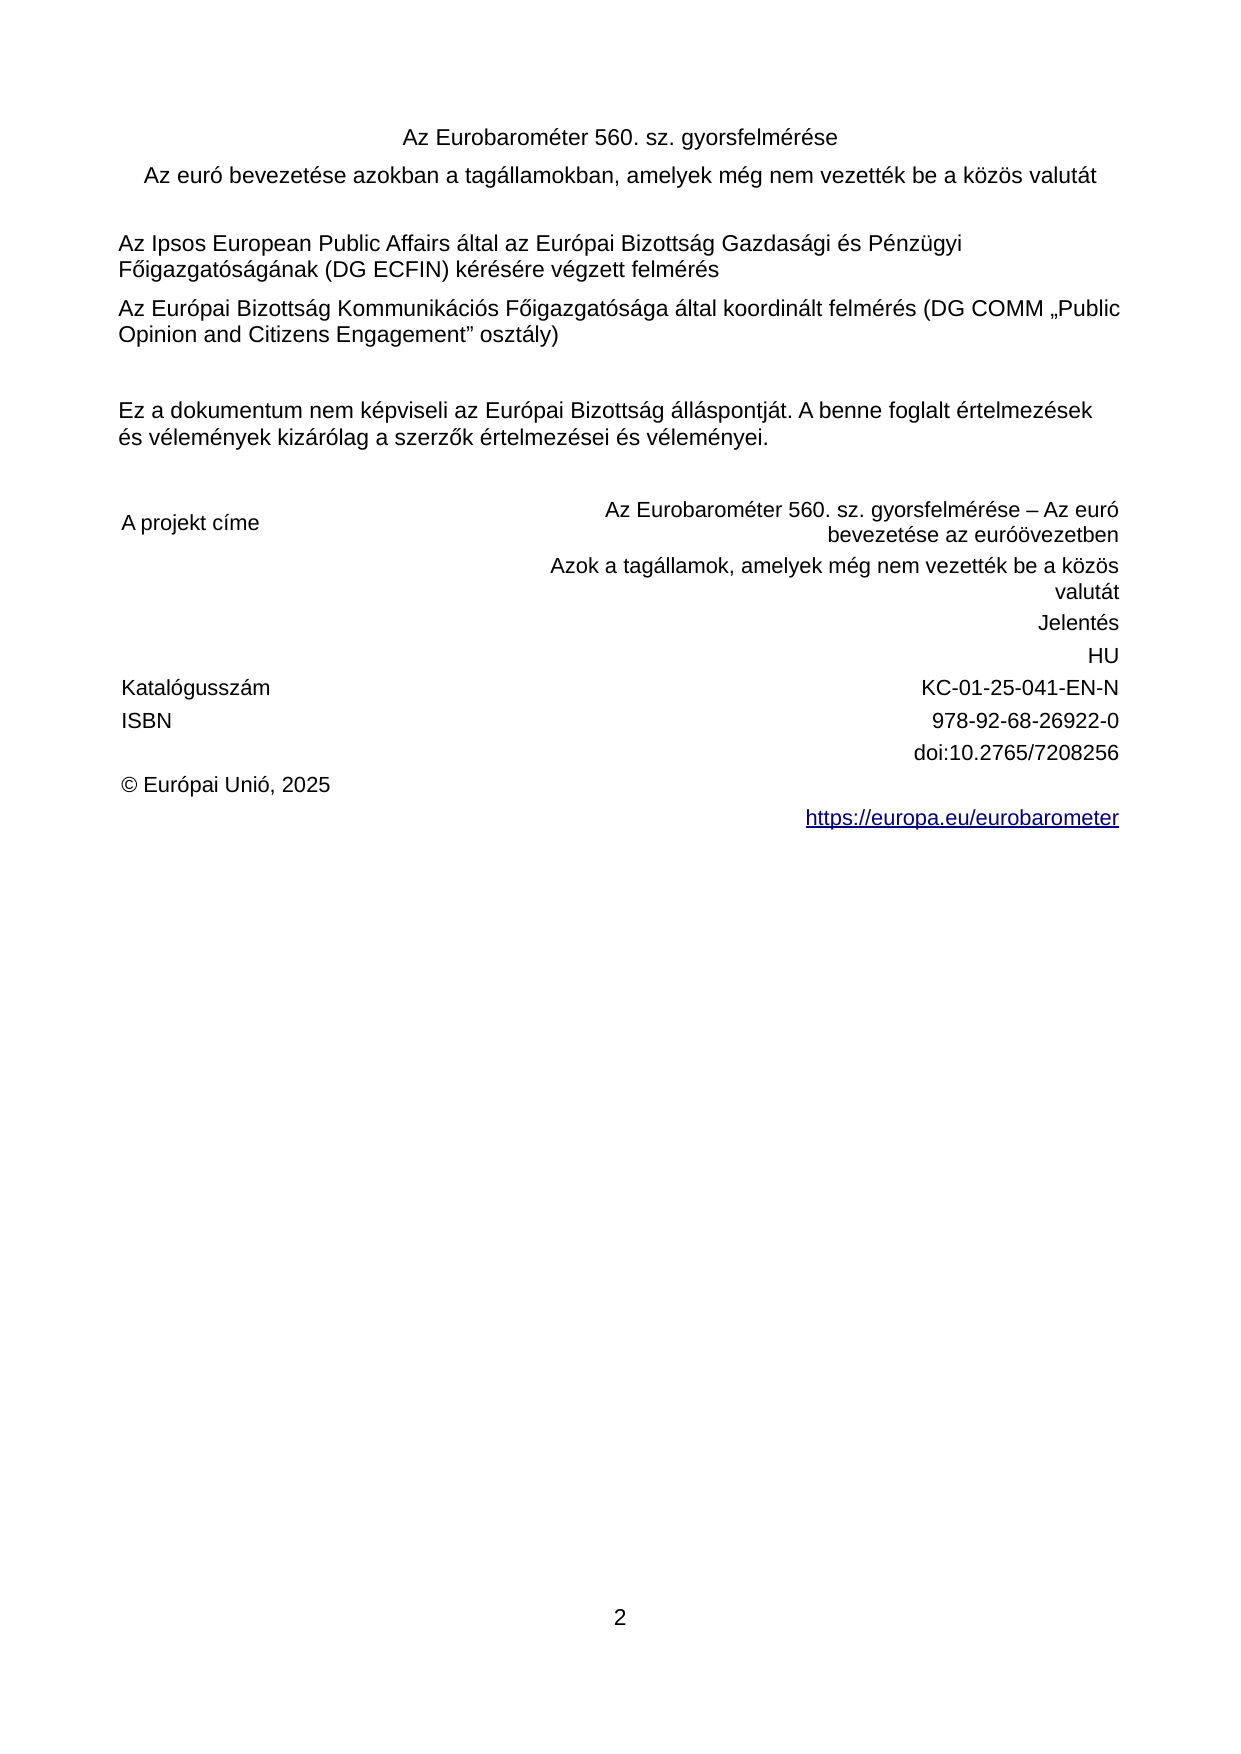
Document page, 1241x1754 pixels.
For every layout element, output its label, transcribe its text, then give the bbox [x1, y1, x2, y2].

table_cell [118, 639, 493, 672]
table_cell [494, 769, 1122, 801]
text Az Európai Bizottság Kommunikációs Főigazgatósága által koordinált felmérés (DG COMM „Public Opinion and Citizens Engagement” osztály) [118, 294, 1122, 347]
table_cell Jelentés [494, 607, 1122, 639]
table_cell © Európai Unió, 2025 [118, 769, 493, 801]
table_cell [118, 736, 493, 769]
table_cell KC-01-25-041-EN-N [494, 672, 1122, 704]
table_cell ISBN [118, 704, 493, 736]
table_cell [118, 551, 493, 607]
table_cell [118, 607, 493, 639]
table_cell 978-92-68-26922-0 [494, 704, 1122, 736]
table_cell [118, 801, 493, 833]
table_cell HU [494, 639, 1122, 672]
text Az Ipsos European Public Affairs által az Európai Bizottság Gazdasági és Pénzügyi Főigazgatóságának (DG ECFIN) kérésére végzett felmérés [118, 230, 1122, 283]
table_header A projekt címe [118, 494, 493, 551]
table_cell https://europa.eu/eurobarometer [494, 801, 1122, 833]
text Ez a dokumentum nem képviseli az Európai Bizottság álláspontját. A benne foglalt értelmezések és vélemények kizárólag a szerzők értelmezései és véleményei. [118, 397, 1122, 450]
table_cell Katalógusszám [118, 672, 493, 704]
table_cell doi:10.2765/7208256 [494, 736, 1122, 769]
table_cell Azok a tagállamok, amelyek még nem vezették be a közös valutát [494, 551, 1122, 607]
table_header Az Eurobarométer 560. sz. gyorsfelmérése – Az euró bevezetése az euróövezetben [494, 494, 1122, 551]
